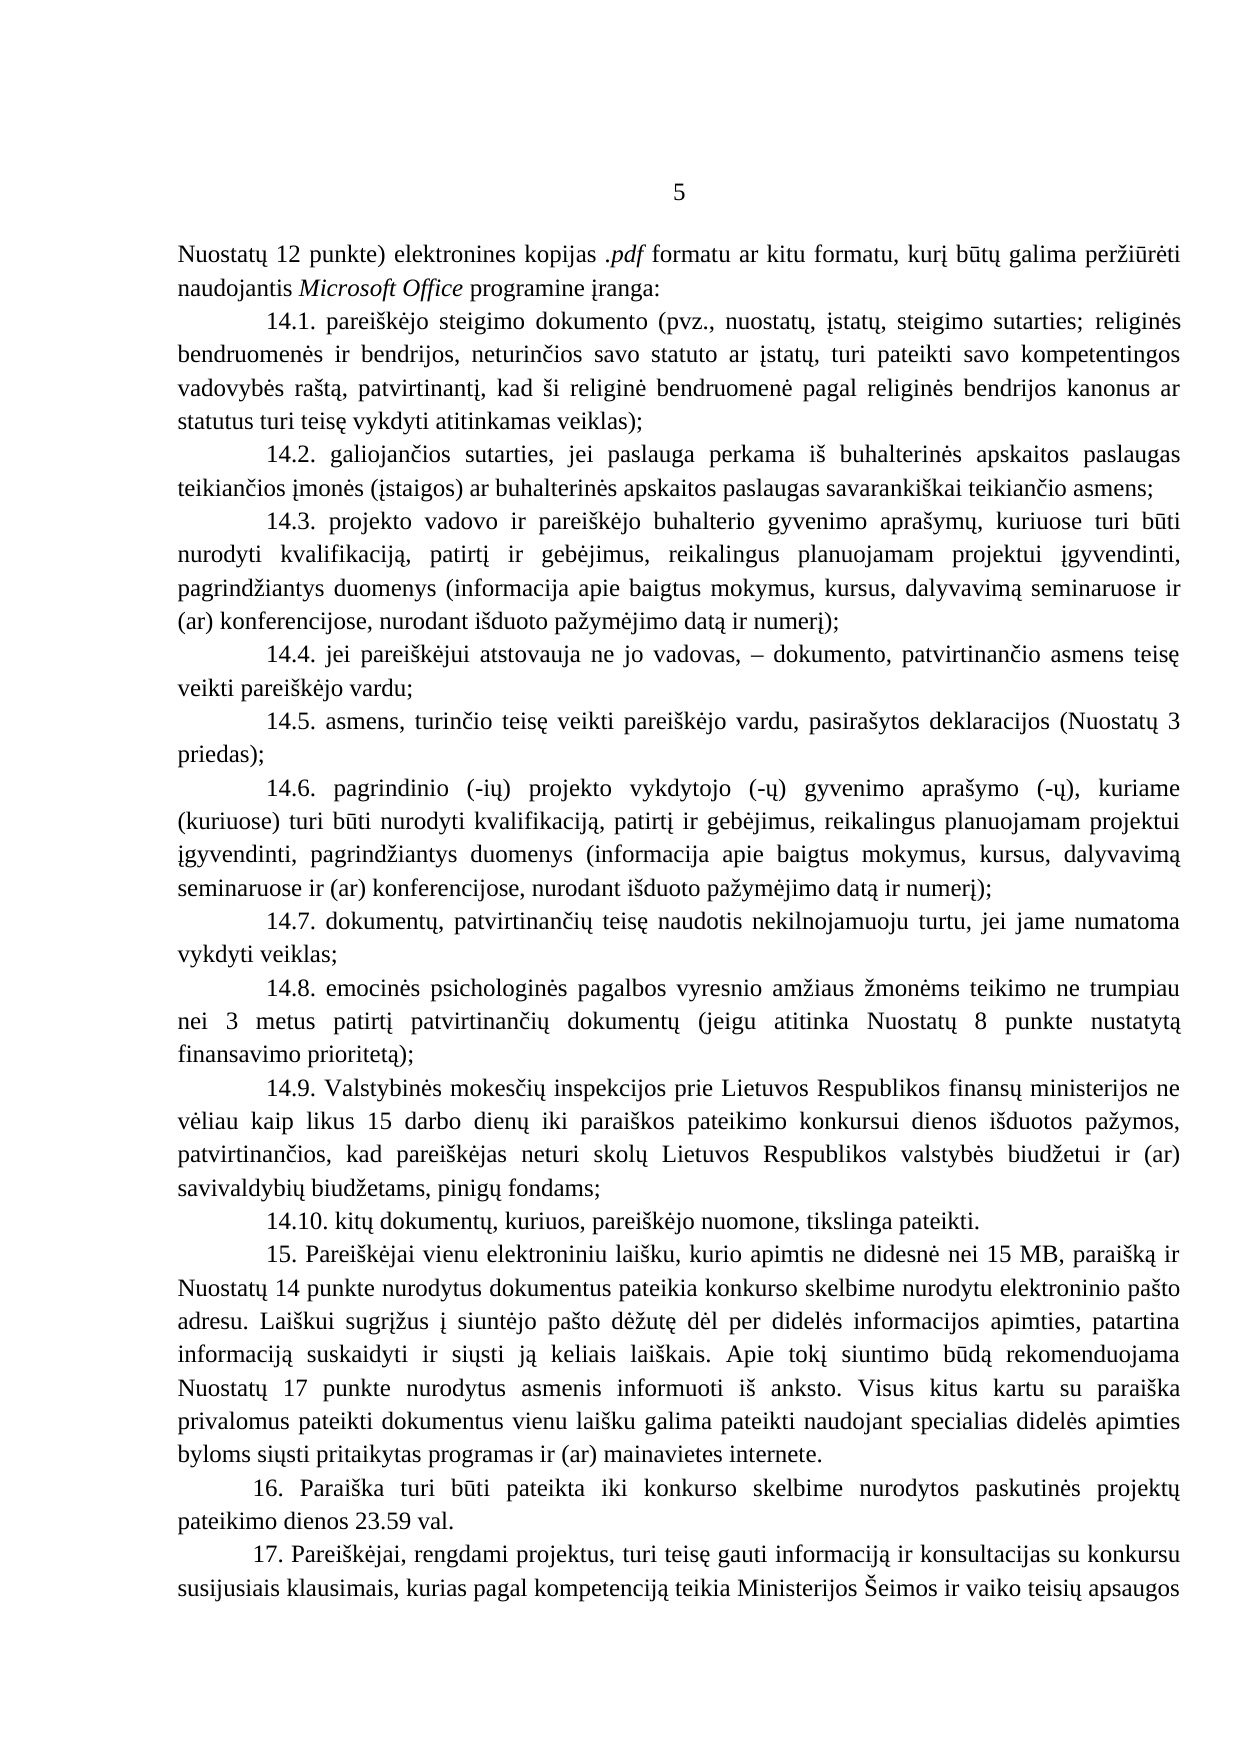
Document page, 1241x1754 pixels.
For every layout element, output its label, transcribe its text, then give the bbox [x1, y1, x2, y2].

text Nuostatų 12 punkte) elektronines kopijas .pdf formatu ar kitu formatu, kurį būtų galima peržiūrėti naudojantis Microsoft Office programine įranga: [177, 235, 1181, 301]
text 14.9. Valstybinės mokesčių inspekcijos prie Lietuvos Respublikos finansų ministerijos ne vėliau kaip likus 15 darbo dienų iki paraiškos pateikimo konkursui dienos išduotos pažymos, patvirtinančios, kad pareiškėjas neturi skolų Lietuvos Respublikos valstybės biudžetui ir (ar) savivaldybių biudžetams, pinigų fondams; [177, 1068, 1181, 1201]
text 15. Pareiškėjai vienu elektroniniu laišku, kurio apimtis ne didesnė nei 15 MB, paraišką ir Nuostatų 14 punkte nurodytus dokumentus pateikia konkurso skelbime nurodytu elektroninio pašto adresu. Laiškui sugrįžus į siuntėjo pašto dėžutę dėl per didelės informacijos apimties, patartina informaciją suskaidyti ir siųsti ją keliais laiškais. Apie tokį siuntimo būdą rekomenduojama Nuostatų 17 punkte nurodytus asmenis informuoti iš anksto. Visus kitus kartu su paraiška privalomus pateikti dokumentus vienu laišku galima pateikti naudojant specialias didelės apimties byloms siųsti pritaikytas programas ir (ar) mainavietes internete. [177, 1235, 1181, 1468]
text 14.5. asmens, turinčio teisę veikti pareiškėjo vardu, pasirašytos deklaracijos (Nuostatų 3 priedas); [177, 701, 1181, 768]
text 14.6. pagrindinio (-ių) projekto vykdytojo (-ų) gyvenimo aprašymo (-ų), kuriame (kuriuose) turi būti nurodyti kvalifikaciją, patirtį ir gebėjimus, reikalingus planuojamam projektui įgyvendinti, pagrindžiantys duomenys (informacija apie baigtus mokymus, kursus, dalyvavimą seminaruose ir (ar) konferencijose, nurodant išduoto pažymėjimo datą ir numerį); [177, 768, 1181, 901]
text 14.8. emocinės psichologinės pagalbos vyresnio amžiaus žmonėms teikimo ne trumpiau nei 3 metus patirtį patvirtinančių dokumentų (jeigu atitinka Nuostatų 8 punkte nustatytą finansavimo prioritetą); [177, 968, 1181, 1068]
text 17. Pareiškėjai, rengdami projektus, turi teisę gauti informaciją ir konsultacijas su konkursu susijusiais klausimais, kurias pagal kompetenciją teikia Ministerijos Šeimos ir vaiko teisių apsaugos [177, 1535, 1181, 1601]
text 14.3. projekto vadovo ir pareiškėjo buhalterio gyvenimo aprašymų, kuriuose turi būti nurodyti kvalifikaciją, patirtį ir gebėjimus, reikalingus planuojamam projektui įgyvendinti, pagrindžiantys duomenys (informacija apie baigtus mokymus, kursus, dalyvavimą seminaruose ir (ar) konferencijose, nurodant išduoto pažymėjimo datą ir numerį); [177, 501, 1181, 635]
text 14.10. kitų dokumentų, kuriuos, pareiškėjo nuomone, tikslinga pateikti. [177, 1201, 1181, 1235]
text 14.4. jei pareiškėjui atstovauja ne jo vadovas, – dokumento, patvirtinančio asmens teisę veikti pareiškėjo vardu; [177, 635, 1181, 701]
text 14.2. galiojančios sutarties, jei paslauga perkama iš buhalterinės apskaitos paslaugas teikiančios įmonės (įstaigos) ar buhalterinės apskaitos paslaugas savarankiškai teikiančio asmens; [177, 435, 1181, 501]
text 14.1. pareiškėjo steigimo dokumento (pvz., nuostatų, įstatų, steigimo sutarties; religinės bendruomenės ir bendrijos, neturinčios savo statuto ar įstatų, turi pateikti savo kompetentingos vadovybės raštą, patvirtinantį, kad ši religinė bendruomenė pagal religinės bendrijos kanonus ar statutus turi teisę vykdyti atitinkamas veiklas); [177, 301, 1181, 435]
text 14.7. dokumentų, patvirtinančių teisę naudotis nekilnojamuoju turtu, jei jame numatoma vykdyti veiklas; [177, 901, 1181, 968]
text 16. Paraiška turi būti pateikta iki konkurso skelbime nurodytos paskutinės projektų pateikimo dienos 23.59 val. [177, 1468, 1181, 1535]
